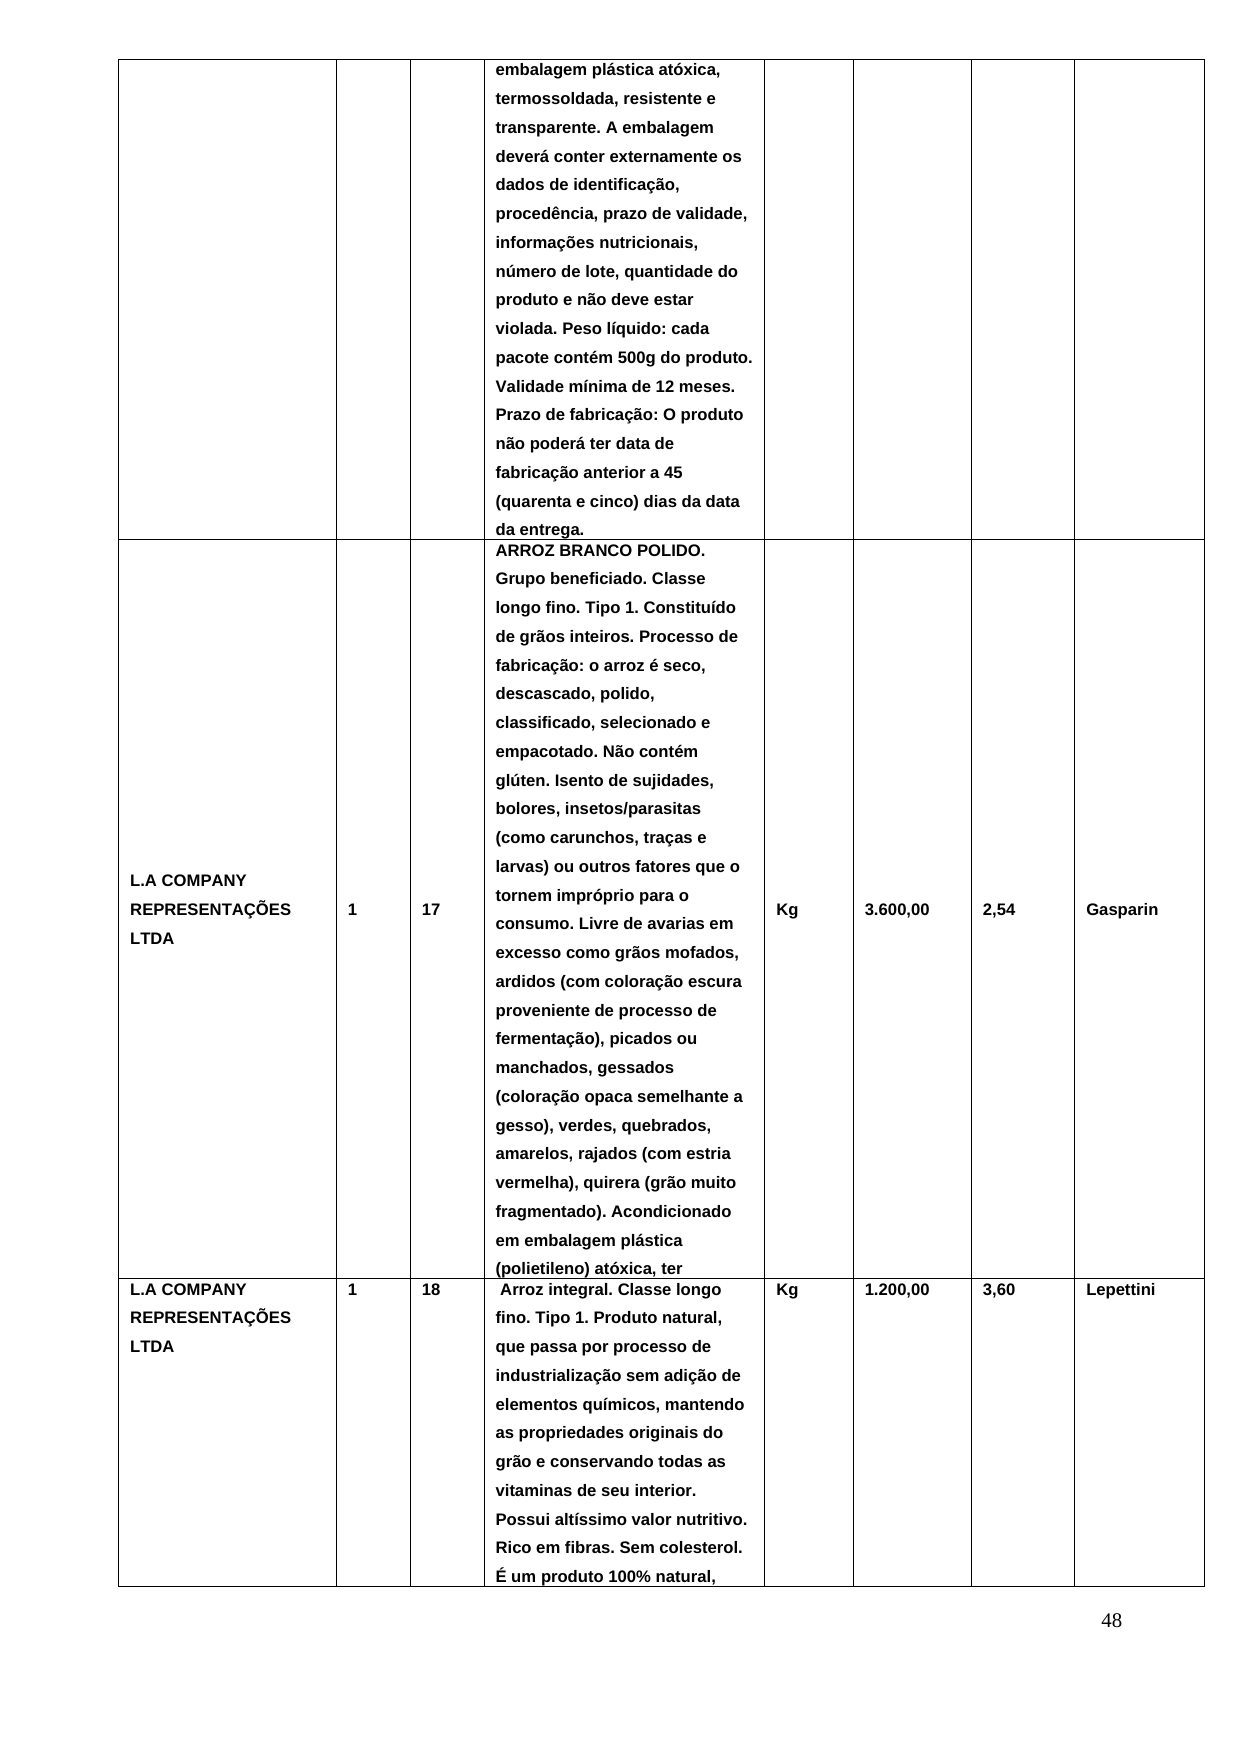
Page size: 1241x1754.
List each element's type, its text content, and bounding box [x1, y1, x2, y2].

table_cell embalagem plástica atóxica, termossoldada, resistente e transparente. A embalagem deverá conter externamente os dados de identificação, procedência, prazo de validade, informações nutricionais, número de lote, quantidade do produto e não deve estar violada. Peso líquido: cada pacote contém 500g do produto. Validade mínima de 12 meses. Prazo de fabricação: O produto não poderá ter data de fabricação anterior a 45 (quarenta e cinco) dias da data da entrega. [485, 60, 764, 539]
table_cell [411, 60, 484, 539]
table_cell L.A COMPANY REPRESENTAÇÕES LTDA [119, 1279, 336, 1586]
table_cell [765, 60, 853, 539]
table_cell [337, 60, 410, 539]
table_cell Kg [765, 1279, 853, 1586]
table_cell 3,60 [972, 1279, 1074, 1586]
table_cell 1.200,00 [854, 1279, 971, 1586]
table_cell [119, 60, 336, 539]
table_cell [854, 60, 971, 539]
table_cell 1 [337, 540, 410, 1278]
table_cell 1 [337, 1279, 410, 1586]
table_cell [1075, 60, 1204, 539]
table_cell ARROZ BRANCO POLIDO. Grupo beneficiado. Classe longo fino. Tipo 1. Constituído de grãos inteiros. Processo de fabricação: o arroz é seco, descascado, polido, classificado, selecionado e empacotado. Não contém glúten. Isento de sujidades, bolores, insetos/parasitas (como carunchos, traças e larvas) ou outros fatores que o tornem impróprio para o consumo. Livre de avarias em excesso como grãos mofados, ardidos (com coloração escura proveniente de processo de fermentação), picados ou manchados, gessados (coloração opaca semelhante a gesso), verdes, quebrados, amarelos, rajados (com estria vermelha), quirera (grão muito fragmentado). Acondicionado em embalagem plástica (polietileno) atóxica, ter [485, 540, 764, 1278]
table_cell L.A COMPANY REPRESENTAÇÕES LTDA [119, 540, 336, 1278]
table_cell [972, 60, 1074, 539]
table_cell Arroz integral. Classe longo fino. Tipo 1. Produto natural, que passa por processo de industrialização sem adição de elementos químicos, mantendo as propriedades originais do grão e conservando todas as vitaminas de seu interior. Possui altíssimo valor nutritivo. Rico em fibras. Sem colesterol. É um produto 100% natural, [485, 1279, 764, 1586]
table_cell Gasparin [1075, 540, 1204, 1278]
table_cell 3.600,00 [854, 540, 971, 1278]
table_cell Lepettini [1075, 1279, 1204, 1586]
table_cell 18 [411, 1279, 484, 1586]
table_cell Kg [765, 540, 853, 1278]
table_cell 17 [411, 540, 484, 1278]
table_cell 2,54 [972, 540, 1074, 1278]
